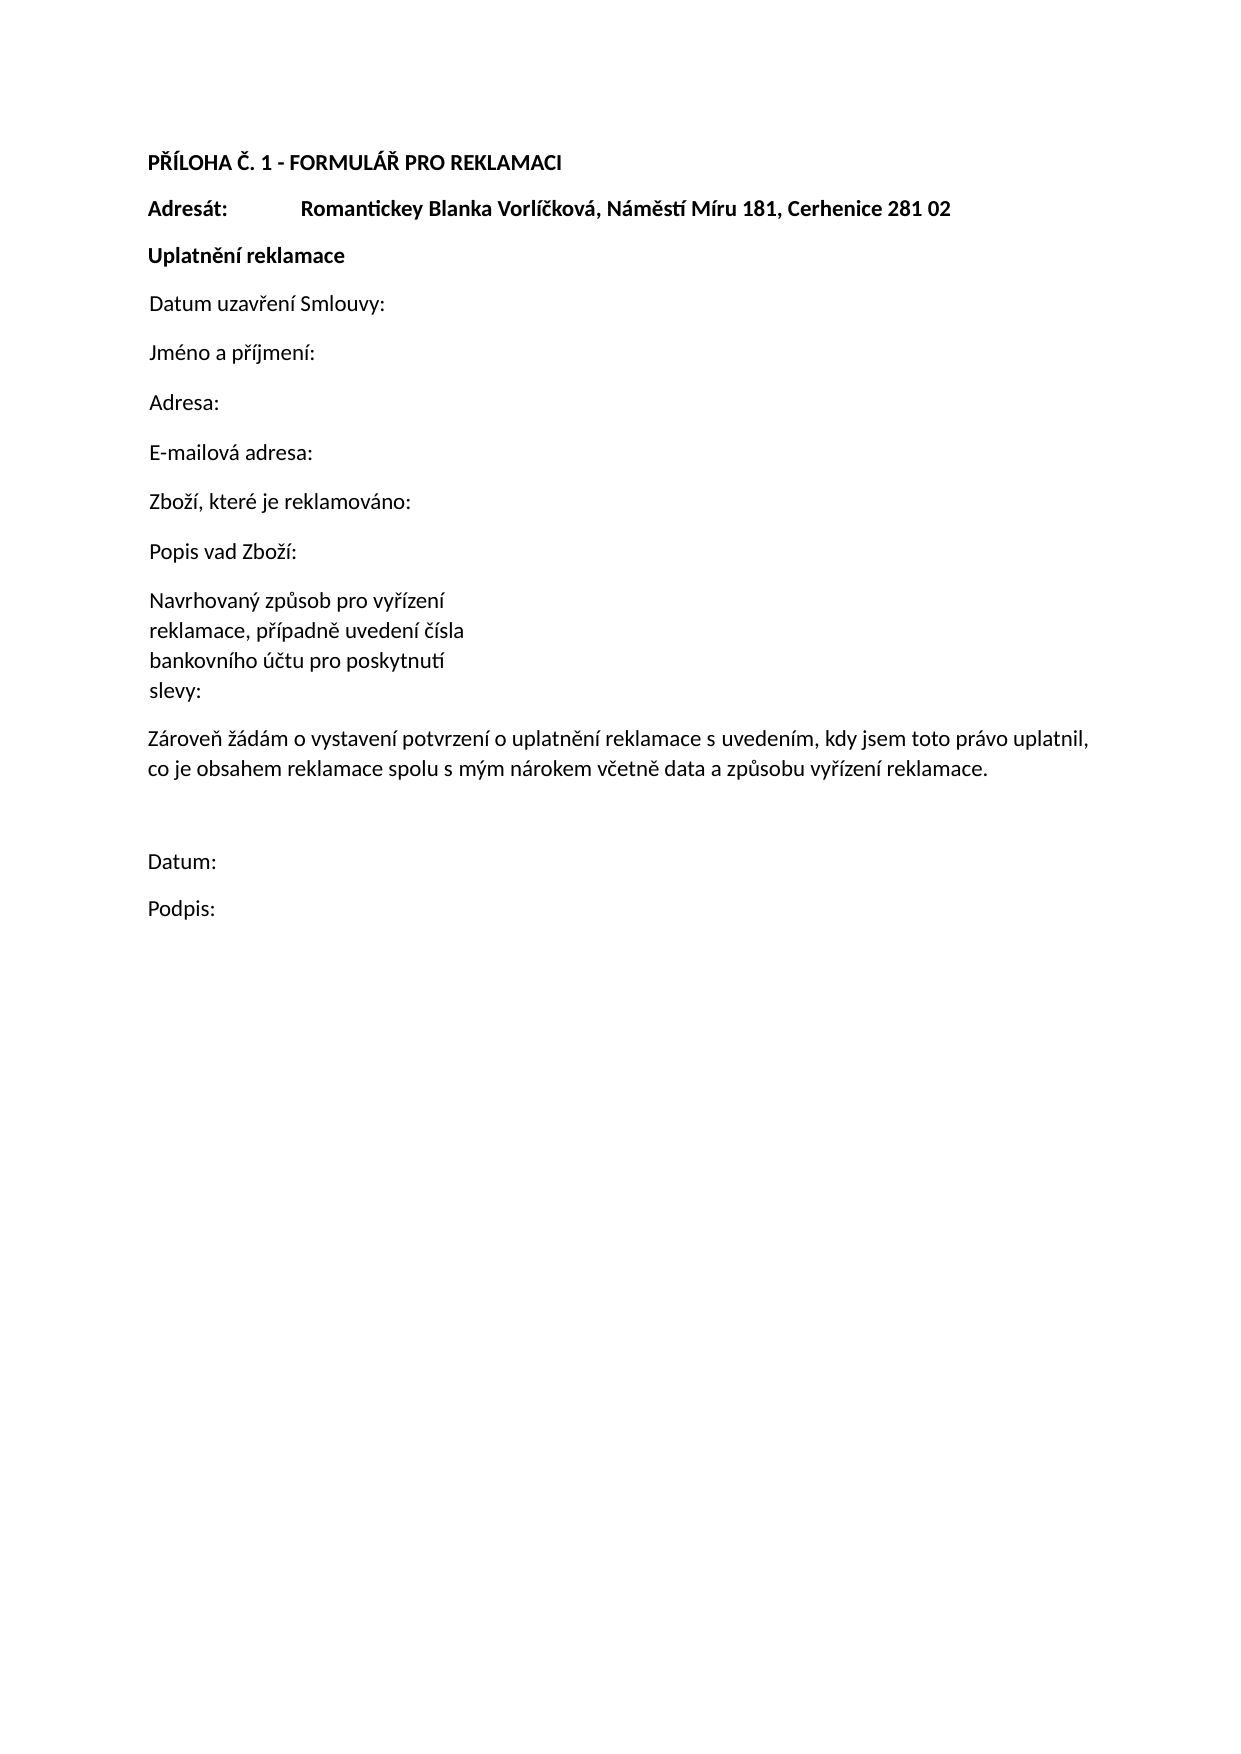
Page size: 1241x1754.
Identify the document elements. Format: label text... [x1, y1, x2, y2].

table_cell Popis vad Zboží: [148, 535, 503, 585]
table_header Datum uzavření Smlouvy: [148, 287, 503, 337]
table_cell [503, 585, 1104, 724]
text Uplatnění reklamace [148, 241, 1093, 269]
table_cell [503, 386, 1104, 436]
table_cell [503, 436, 1104, 486]
text PŘÍLOHA Č. 1 - FORMULÁŘ PRO REKLAMACI [148, 148, 1093, 176]
table_cell Navrhovaný způsob pro vyřízení reklamace, případně uvedení čísla bankovního účtu pro poskytnutí slevy: [148, 585, 503, 724]
table_header [503, 287, 1104, 337]
text Datum: [148, 847, 1093, 875]
table_cell Zboží, které je reklamováno: [148, 486, 503, 535]
table_cell E-mailová adresa: [148, 436, 503, 486]
text Podpis: [148, 894, 1093, 922]
table_cell [503, 337, 1104, 386]
text Adresát: Romantickey Blanka Vorlíčková, Náměstí Míru 181, Cerhenice 281 02 [148, 194, 1093, 222]
table_cell Adresa: [148, 386, 503, 436]
table_cell Jméno a příjmení: [148, 337, 503, 386]
table_cell [503, 535, 1104, 585]
text Zároveň žádám o vystavení potvrzení o uplatnění reklamace s uvedením, kdy jsem toto právo uplatnil, co je obsahem reklamace spolu s mým nárokem včetně data a způsobu vyřízení reklamace. [148, 724, 1093, 782]
table_cell [503, 486, 1104, 535]
